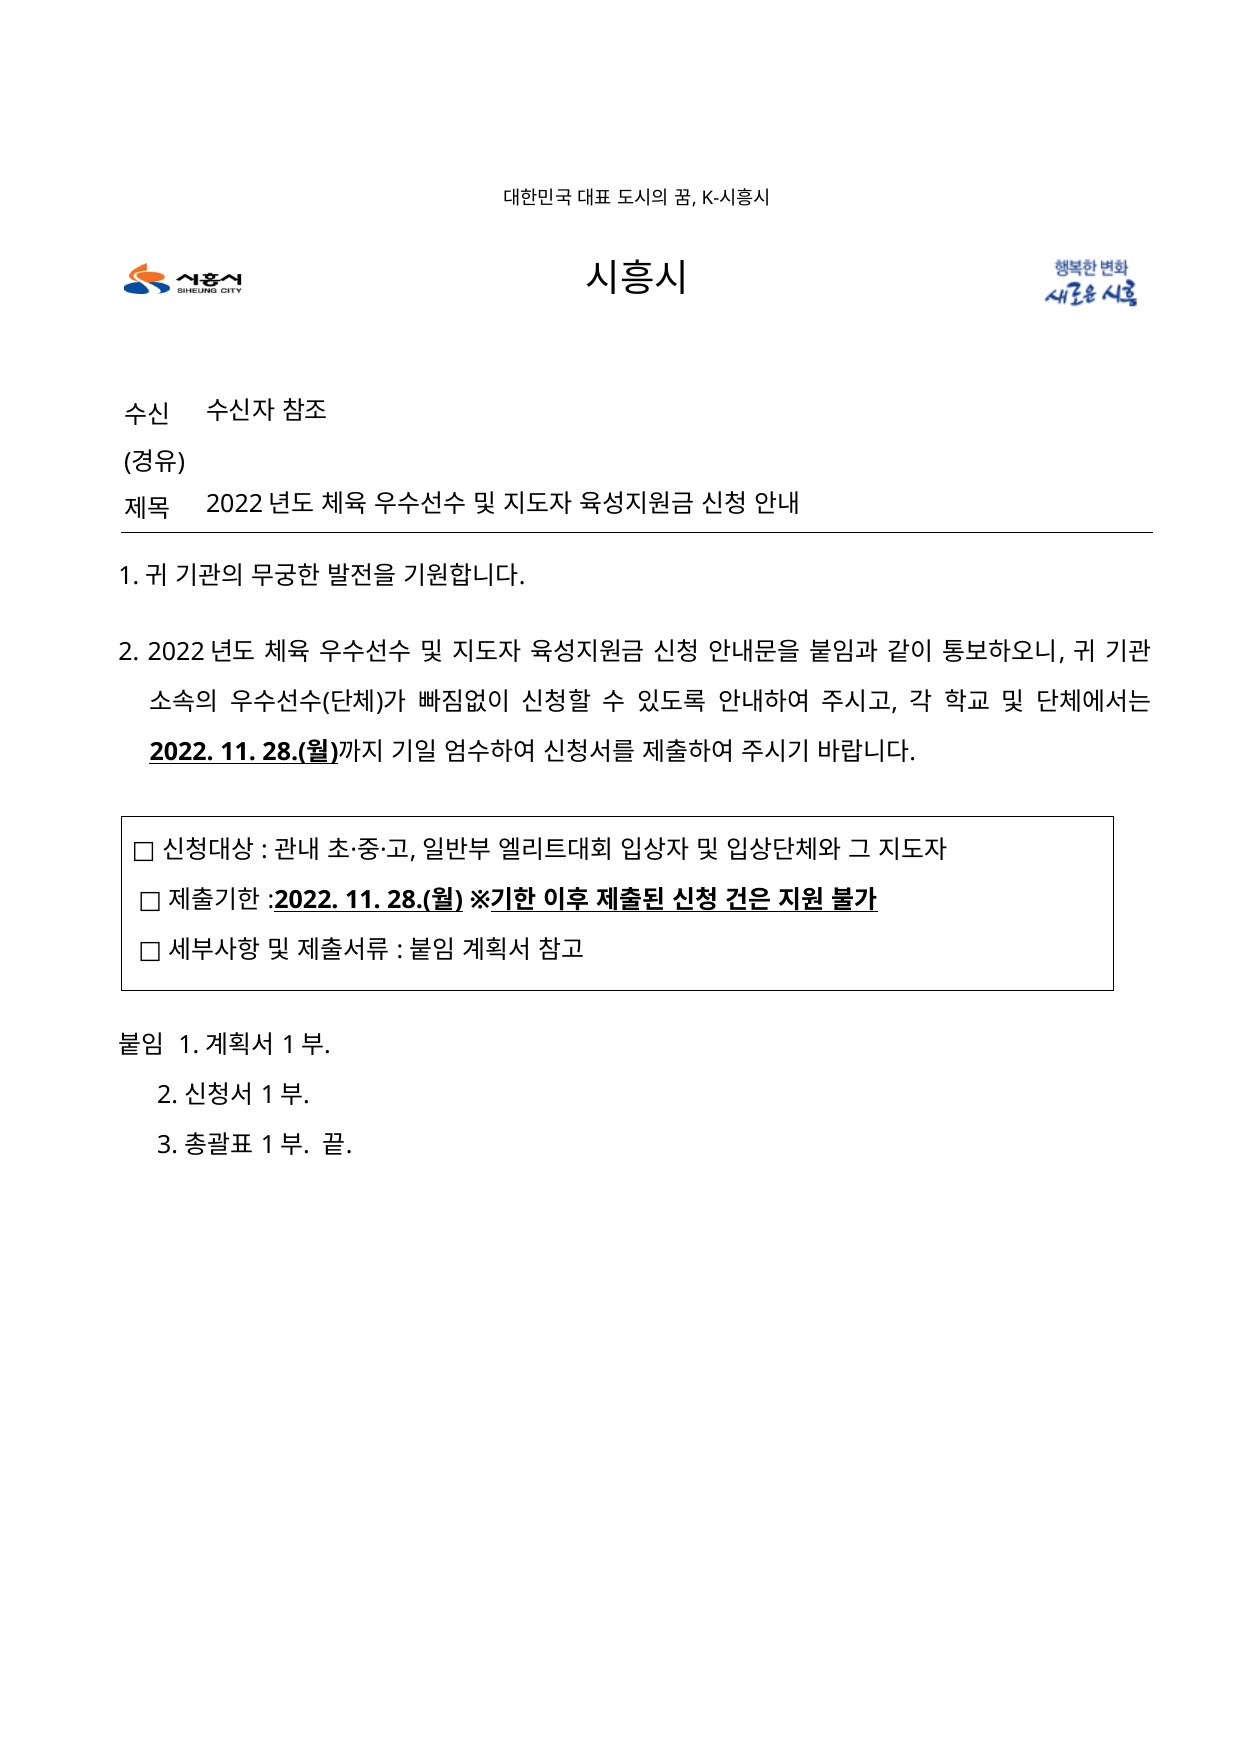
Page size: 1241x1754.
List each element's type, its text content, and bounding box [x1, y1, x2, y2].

text 붙임 1. 계획서 1부. [118, 1022, 1152, 1058]
table_cell (경유) [121, 438, 203, 481]
picture [1037, 222, 1146, 335]
table_cell 제목 [121, 481, 203, 532]
text 2. 2022년도 체육 우수선수 및 지도자 육성지원금 신청 안내문을 붙임과 같이 통보하오니, 귀 기관 소속의 우수선수(단체)가 빠짐없이 신청할 수 있도록 안내하여 주시고, 각 학교 및 단체에서는2022. 11. 28.(월)까지 기일 엄수하여 신청서를 제출하여 주시기 바랍니다. [118, 632, 1152, 768]
table_cell [121, 344, 1153, 387]
text 3. 총괄표 1부. 끝. [118, 1122, 1152, 1158]
text 1. 귀 기관의 무궁한 발전을 기원합니다. [118, 556, 1152, 592]
table_header □ 신청대상 : 관내 초·중·고, 일반부 엘리트대회 입상자 및 입상단체와 그 지도자 □ 제출기한 :2022. 11. 28.(월) ※기한 이후 제출된 신청 건은 지원 불가 □ 세부사항 및 제출서류 : 붙임 계획서 참고 [122, 817, 1113, 990]
table_cell [1030, 220, 1153, 344]
table_cell 시흥시 [244, 220, 1030, 344]
table_header 대한민국 대표 도시의 꿈, K-시흥시 [121, 180, 1153, 219]
table_cell [203, 438, 1153, 481]
table_cell 수신자 참조 [203, 387, 1153, 438]
table_cell 2022년도 체육 우수선수 및 지도자 육성지원금 신청 안내 [203, 481, 1153, 532]
table_cell [121, 220, 244, 344]
picture [123, 263, 242, 294]
text 2. 신청서 1부. [118, 1072, 1152, 1108]
table_cell 수신 [121, 387, 203, 438]
